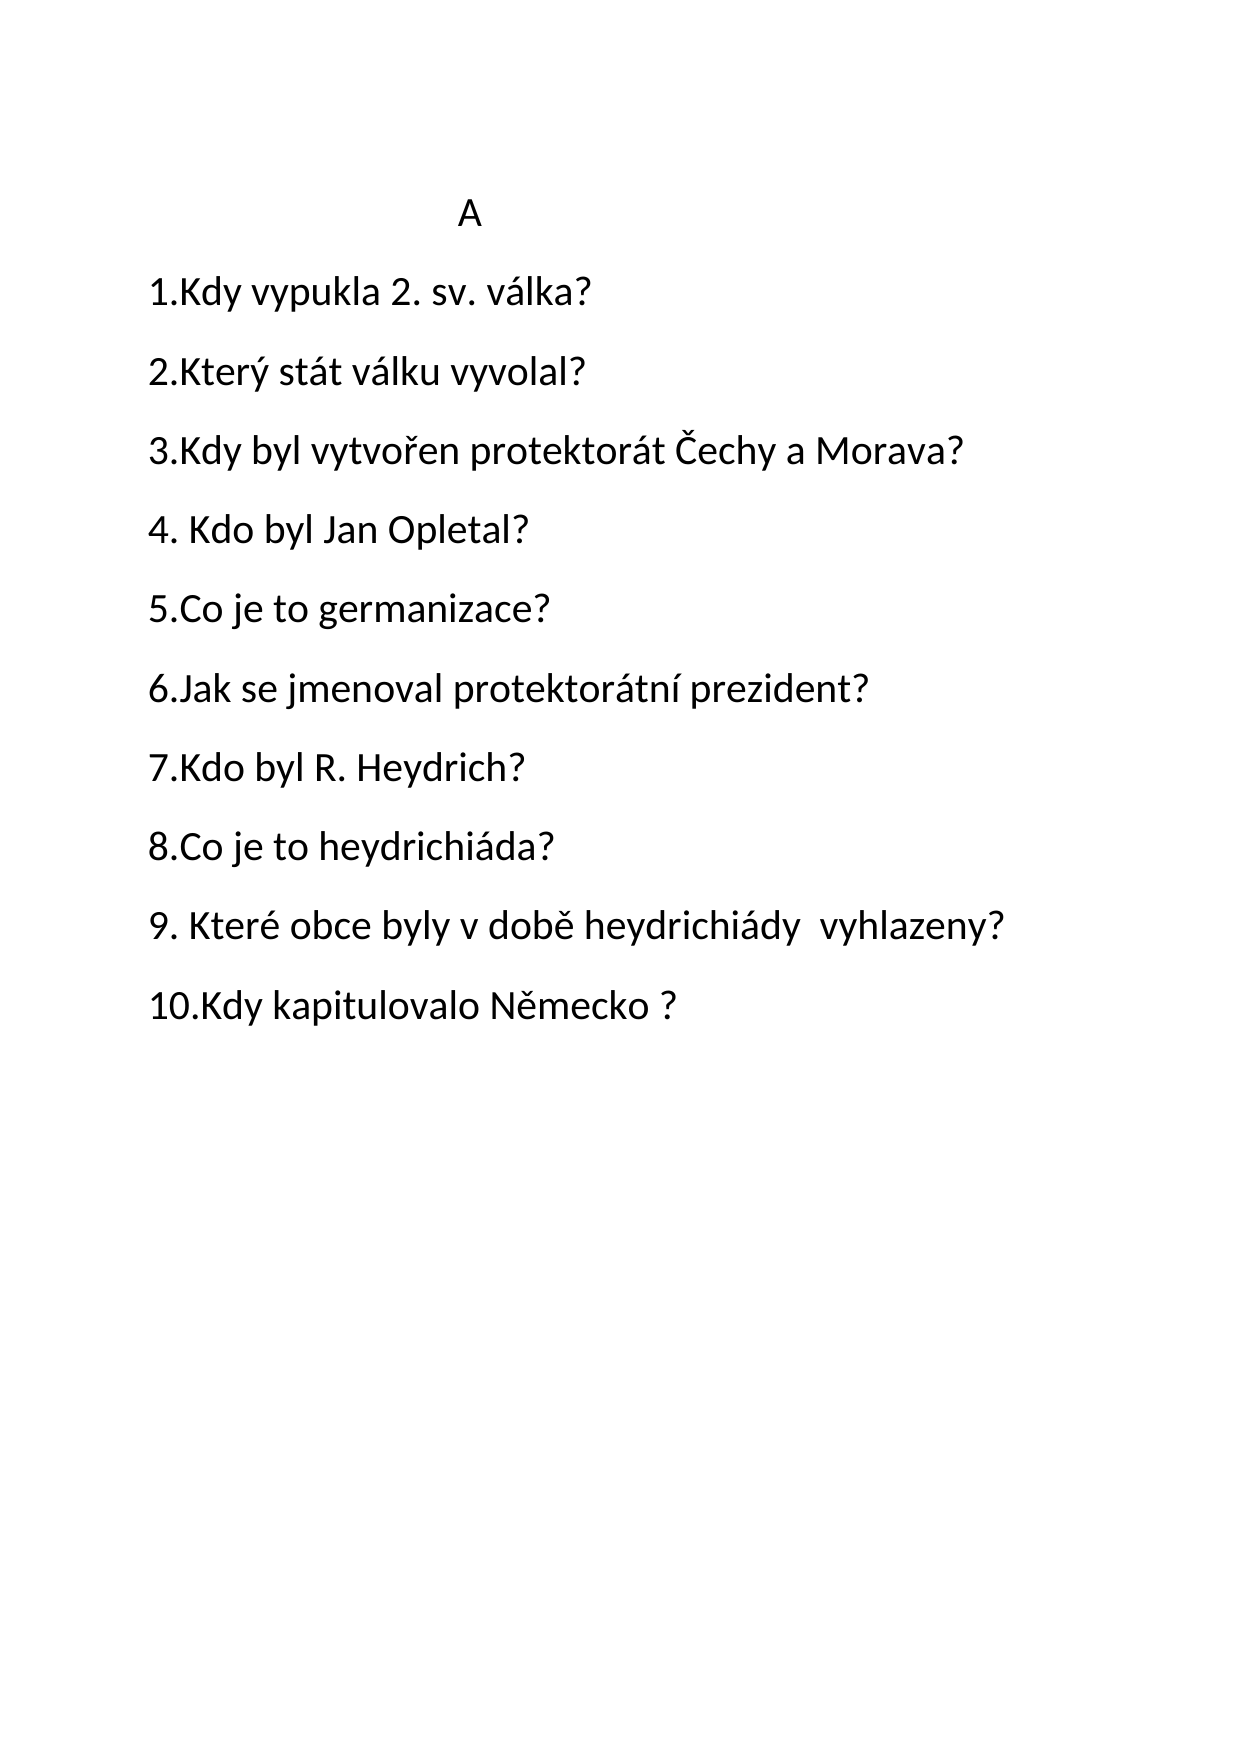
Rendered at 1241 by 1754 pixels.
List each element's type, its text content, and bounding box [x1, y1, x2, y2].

text 8.Co je to heydrichiáda? [148, 820, 1093, 871]
text 5.Co je to germanizace? [148, 582, 1093, 633]
text 1.Kdy vypukla 2. sv. válka? [148, 265, 1093, 316]
text 3.Kdy byl vytvořen protektorát Čechy a Morava? [148, 424, 1093, 474]
text 7.Kdo byl R. Heydrich? [148, 741, 1093, 792]
text 9. Které obce byly v době heydrichiády vyhlazeny? [148, 899, 1093, 950]
text 10.Kdy kapitulovalo Německo ? [148, 979, 1093, 1029]
text 6.Jak se jmenoval protektorátní prezident? [148, 662, 1093, 712]
text 4. Kdo byl Jan Opletal? [148, 503, 1093, 554]
text 2.Který stát válku vyvolal? [148, 344, 1093, 395]
text A [148, 186, 1093, 237]
